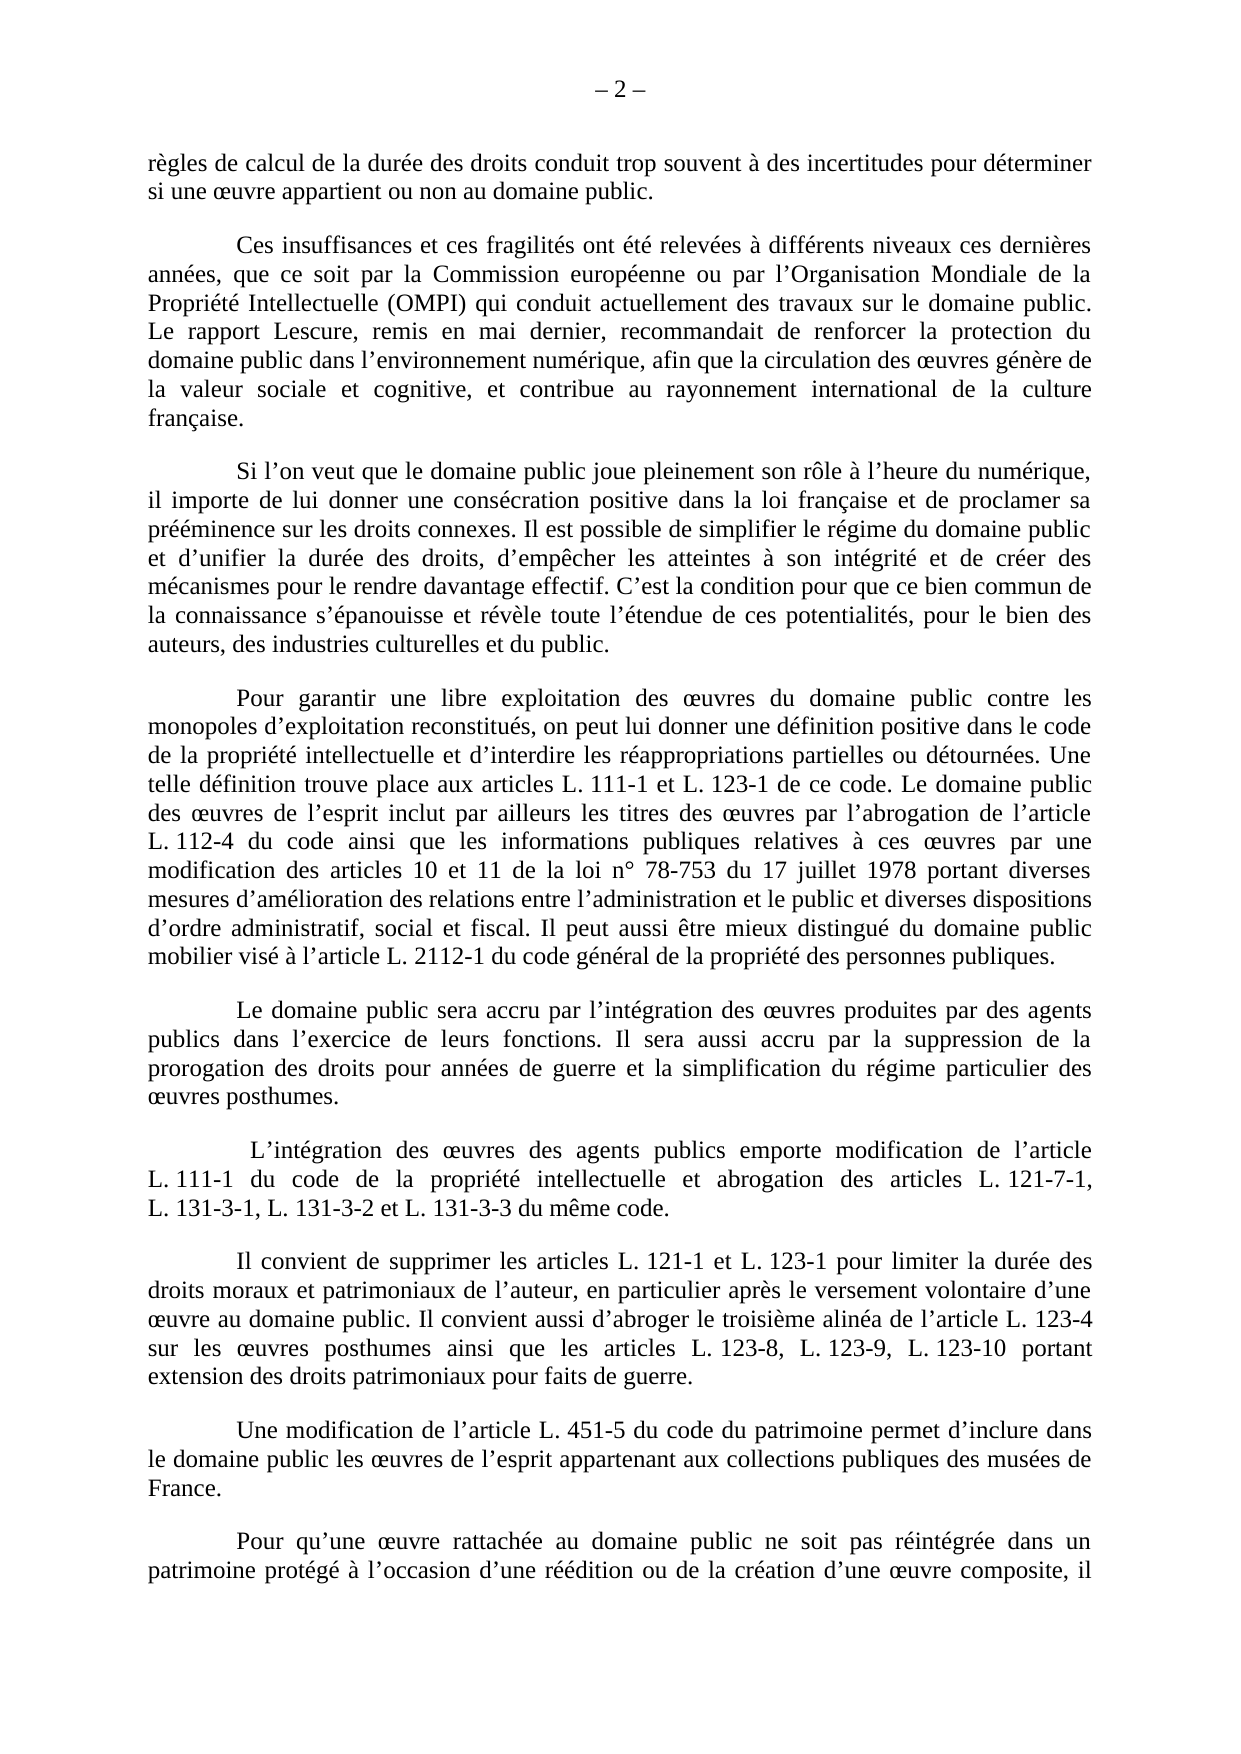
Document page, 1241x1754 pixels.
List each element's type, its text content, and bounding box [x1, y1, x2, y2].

text règles de calcul de la durée des droits conduit trop souvent à des incertitudes pour déterminer si une œuvre appartient ou non au domaine public. [148, 148, 1093, 205]
text L’intégration des œuvres des agents publics emporte modification de l’article L. 111-1 du code de la propriété intellectuelle et abrogation des articles L. 121-7-1, L. 131‑3‑1, L. 131-3-2 et L. 131-3-3 du même code. [148, 1135, 1093, 1221]
text Ces insuffisances et ces fragilités ont été relevées à différents niveaux ces dernières années, que ce soit par la Commission européenne ou par l’Organisation Mondiale de la Propriété Intellectuelle (OMPI) qui conduit actuellement des travaux sur le domaine public. Le rapport Lescure, remis en mai dernier, recommandait de renforcer la protection du domaine public dans l’environnement numérique, afin que la circulation des œuvres génère de la valeur sociale et cognitive, et contribue au rayonnement international de la culture française. [148, 230, 1093, 431]
text Si l’on veut que le domaine public joue pleinement son rôle à l’heure du numérique, il importe de lui donner une consécration positive dans la loi française et de proclamer sa prééminence sur les droits connexes. Il est possible de simplifier le régime du domaine public et d’unifier la durée des droits, d’empêcher les atteintes à son intégrité et de créer des mécanismes pour le rendre davantage effectif. C’est la condition pour que ce bien commun de la connaissance s’épanouisse et révèle toute l’étendue de ces potentialités, pour le bien des auteurs, des industries culturelles et du public. [148, 456, 1093, 658]
text Une modification de l’article L. 451-5 du code du patrimoine permet d’inclure dans le domaine public les œuvres de l’esprit appartenant aux collections publiques des musées de France. [148, 1415, 1093, 1501]
text Il convient de supprimer les articles L. 121-1 et L. 123-1 pour limiter la durée des droits moraux et patrimoniaux de l’auteur, en particulier après le versement volontaire d’une œuvre au domaine public. Il convient aussi d’abroger le troisième alinéa de l’article L. 123-4 sur les œuvres posthumes ainsi que les articles L. 123-8, L. 123-9, L. 123-10 portant extension des droits patrimoniaux pour faits de guerre. [148, 1246, 1093, 1390]
text Le domaine public sera accru par l’intégration des œuvres produites par des agents publics dans l’exercice de leurs fonctions. Il sera aussi accru par la suppression de la prorogation des droits pour années de guerre et la simplification du régime particulier des œuvres posthumes. [148, 995, 1093, 1110]
text Pour qu’une œuvre rattachée au domaine public ne soit pas réintégrée dans un patrimoine protégé à l’occasion d’une réédition ou de la création d’une œuvre composite, il [148, 1526, 1093, 1584]
text Pour garantir une libre exploitation des œuvres du domaine public contre les monopoles d’exploitation reconstitués, on peut lui donner une définition positive dans le code de la propriété intellectuelle et d’interdire les réappropriations partielles ou détournées. Une telle définition trouve place aux articles L. 111-1 et L. 123-1 de ce code. Le domaine public des œuvres de l’esprit inclut par ailleurs les titres des œuvres par l’abrogation de l’article L. 112-4 du code ainsi que les informations publiques relatives à ces œuvres par une modification des articles 10 et 11 de la loi n° 78-753 du 17 juillet 1978 portant diverses mesures d’amélioration des relations entre l’administration et le public et diverses dispositions d’ordre administratif, social et fiscal. Il peut aussi être mieux distingué du domaine public mobilier visé à l’article L. 2112-1 du code général de la propriété des personnes publiques. [148, 683, 1093, 970]
